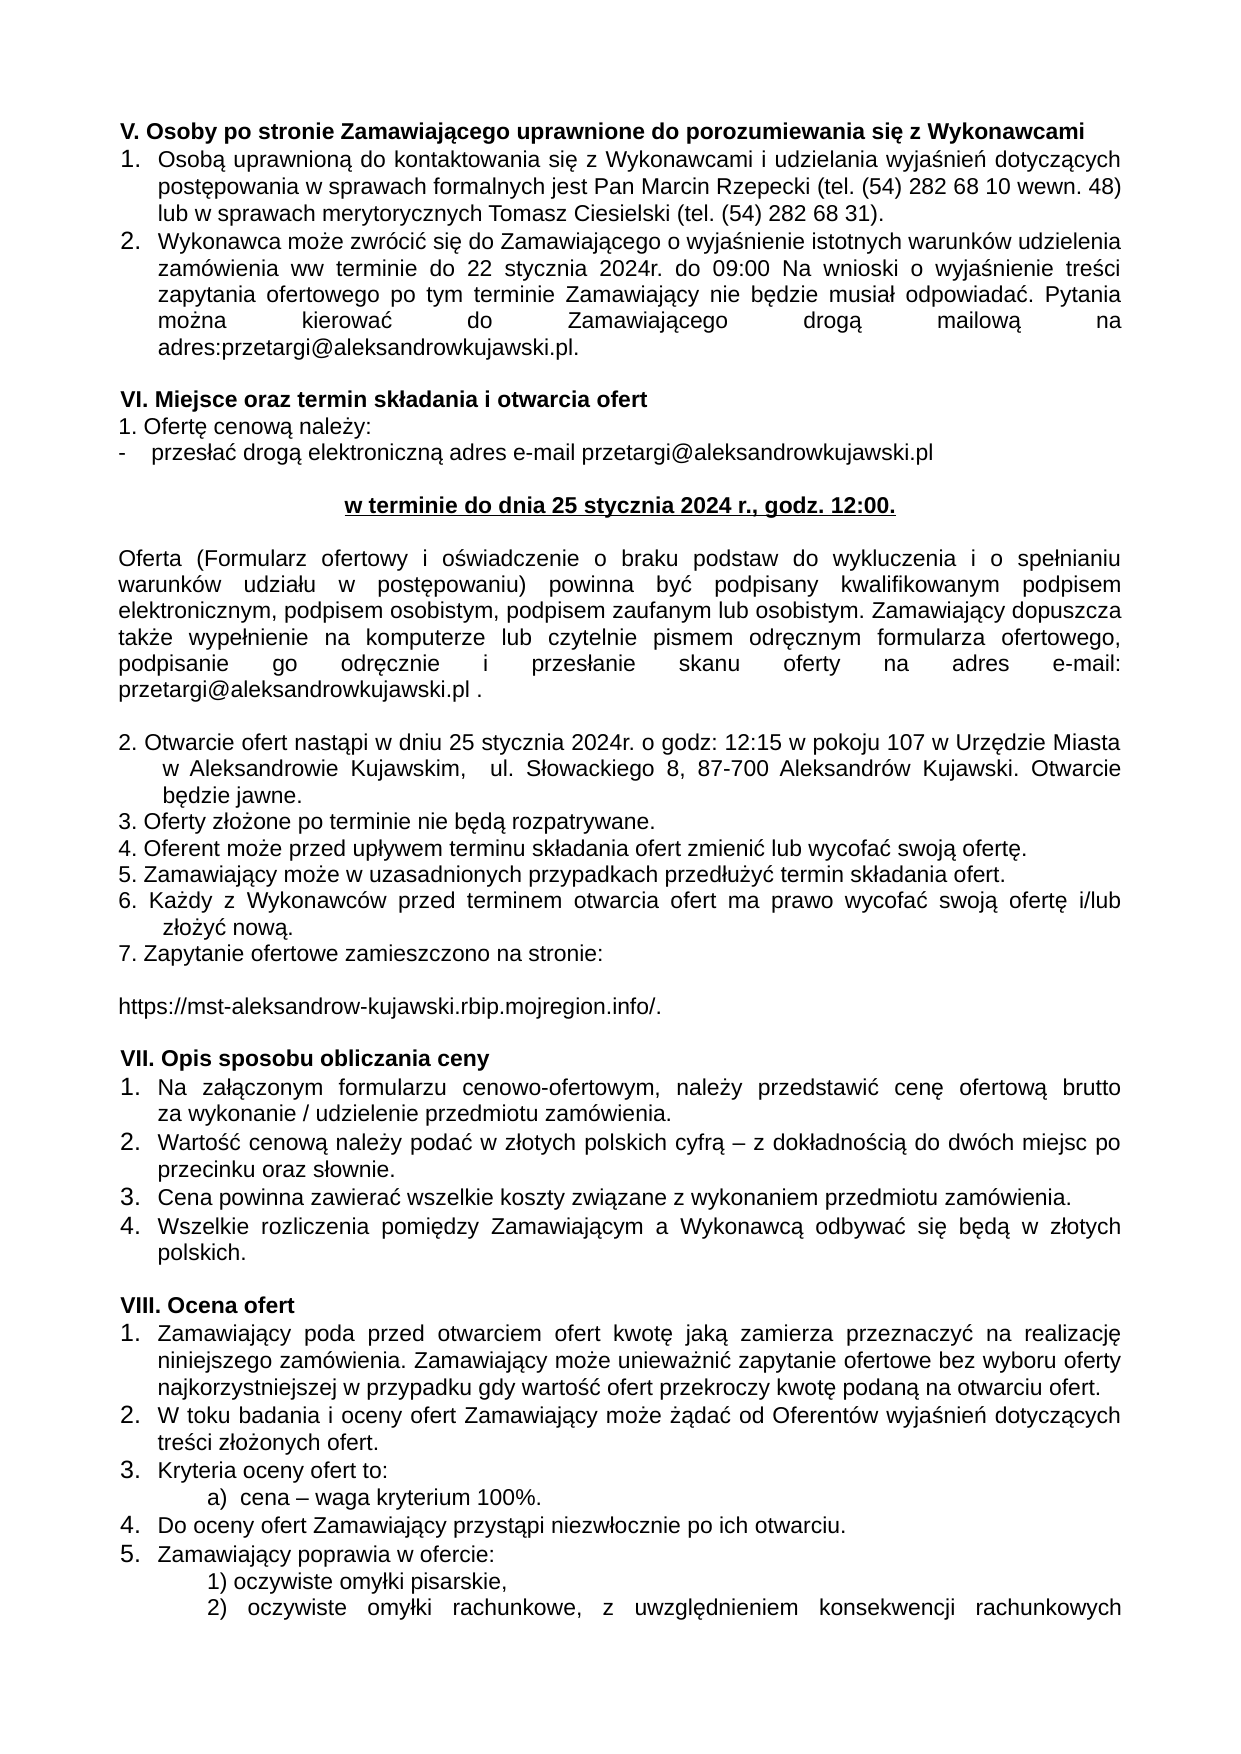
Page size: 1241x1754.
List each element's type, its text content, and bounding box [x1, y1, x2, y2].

text Oferta (Formularz ofertowy i oświadczenie o braku podstaw do wykluczenia i o spełnianiu warunków udziału w postępowaniu) powinna być podpisany kwalifikowanym podpisem elektronicznym, podpisem osobistym, podpisem zaufanym lub osobistym. Zamawiający dopuszcza także wypełnienie na komputerze lub czytelnie pismem odręcznym formularza ofertowego, podpisanie go odręcznie i przesłanie skanu oferty na adres e-mail: przetargi@aleksandrowkujawski.pl . [118, 544, 1122, 703]
list Zamawiający poda przed otwarciem ofert kwotę jaką zamierza przeznaczyć na realizację niniejszego zamówienia. Zamawiający może unieważnić zapytanie ofertowe bez wyboru oferty najkorzystniejszej w przypadku gdy wartość ofert przekroczy kwotę podaną na otwarciu ofert. [120, 1318, 1122, 1400]
list Wartość cenową należy podać w złotych polskich cyfrą – z dokładnością do dwóch miejsc po przecinku oraz słownie. [120, 1127, 1122, 1182]
text w terminie do dnia 25 stycznia 2024 r., godz. 12:00. [118, 492, 1122, 518]
list a) cena – waga kryterium 100%. [207, 1484, 1122, 1510]
list 1) oczywiste omyłki pisarskie, [207, 1568, 1122, 1594]
text 1. Ofertę cenową należy: [118, 413, 1122, 439]
text - przesłać drogą elektroniczną adres e-mail przetargi@aleksandrowkujawski.pl [118, 439, 1122, 466]
list Osobą uprawnioną do kontaktowania się z Wykonawcami i udzielania wyjaśnień dotyczących postępowania w sprawach formalnych jest Pan Marcin Rzepecki (tel. (54) 282 68 10 wewn. 48) lub w sprawach merytorycznych Tomasz Ciesielski (tel. (54) 282 68 31). [120, 144, 1122, 226]
list Do oceny ofert Zamawiający przystąpi niezwłocznie po ich otwarciu. [120, 1510, 1122, 1539]
text VII. Opis sposobu obliczania ceny [120, 1045, 1122, 1072]
list Cena powinna zawierać wszelkie koszty związane z wykonaniem przedmiotu zamówienia. [120, 1182, 1122, 1211]
list Wykonawca może zwrócić się do Zamawiającego o wyjaśnienie istotnych warunków udzielenia zamówienia ww terminie do 22 stycznia 2024r. do 09:00 Na wnioski o wyjaśnienie treści zapytania ofertowego po tym terminie Zamawiający nie będzie musiał odpowiadać. Pytania można kierować do Zamawiającego drogą mailową na adres:przetargi@aleksandrowkujawski.pl. [120, 226, 1122, 360]
text 2. Otwarcie ofert nastąpi w dniu 25 stycznia 2024r. o godz: 12:15 w pokoju 107 w Urzędzie Miasta w Aleksandrowie Kujawskim, ul. Słowackiego 8, 87-700 Aleksandrów Kujawski. Otwarcie będzie jawne. [118, 729, 1122, 808]
text 3. Oferty złożone po terminie nie będą rozpatrywane. [118, 808, 1122, 834]
text https://mst-aleksandrow-kujawski.rbip.mojregion.info/. [118, 993, 1122, 1019]
text VIII. Ocena ofert [120, 1292, 1122, 1318]
text 5. Zamawiający może w uzasadnionych przypadkach przedłużyć termin składania ofert. [118, 861, 1122, 887]
list W toku badania i oceny ofert Zamawiający może żądać od Oferentów wyjaśnień dotyczących treści złożonych ofert. [120, 1400, 1122, 1455]
text V. Osoby po stronie Zamawiającego uprawnione do porozumiewania się z Wykonawcami [120, 118, 1122, 144]
text VI. Miejsce oraz termin składania i otwarcia ofert [120, 386, 1122, 413]
list Zamawiający poprawia w ofercie: [120, 1539, 1122, 1568]
list Na załączonym formularzu cenowo-ofertowym, należy przedstawić cenę ofertową brutto za wykonanie / udzielenie przedmiotu zamówienia. [120, 1072, 1122, 1127]
text 6. Każdy z Wykonawców przed terminem otwarcia ofert ma prawo wycofać swoją ofertę i/lub złożyć nową. [118, 887, 1122, 940]
list Kryteria oceny ofert to: [120, 1455, 1122, 1484]
list 2) oczywiste omyłki rachunkowe, z uwzględnieniem konsekwencji rachunkowych [207, 1594, 1122, 1620]
text 7. Zapytanie ofertowe zamieszczono na stronie: [118, 940, 1122, 966]
text 4. Oferent może przed upływem terminu składania ofert zmienić lub wycofać swoją ofertę. [118, 834, 1122, 861]
list Wszelkie rozliczenia pomiędzy Zamawiającym a Wykonawcą odbywać się będą w złotych polskich. [120, 1211, 1122, 1266]
